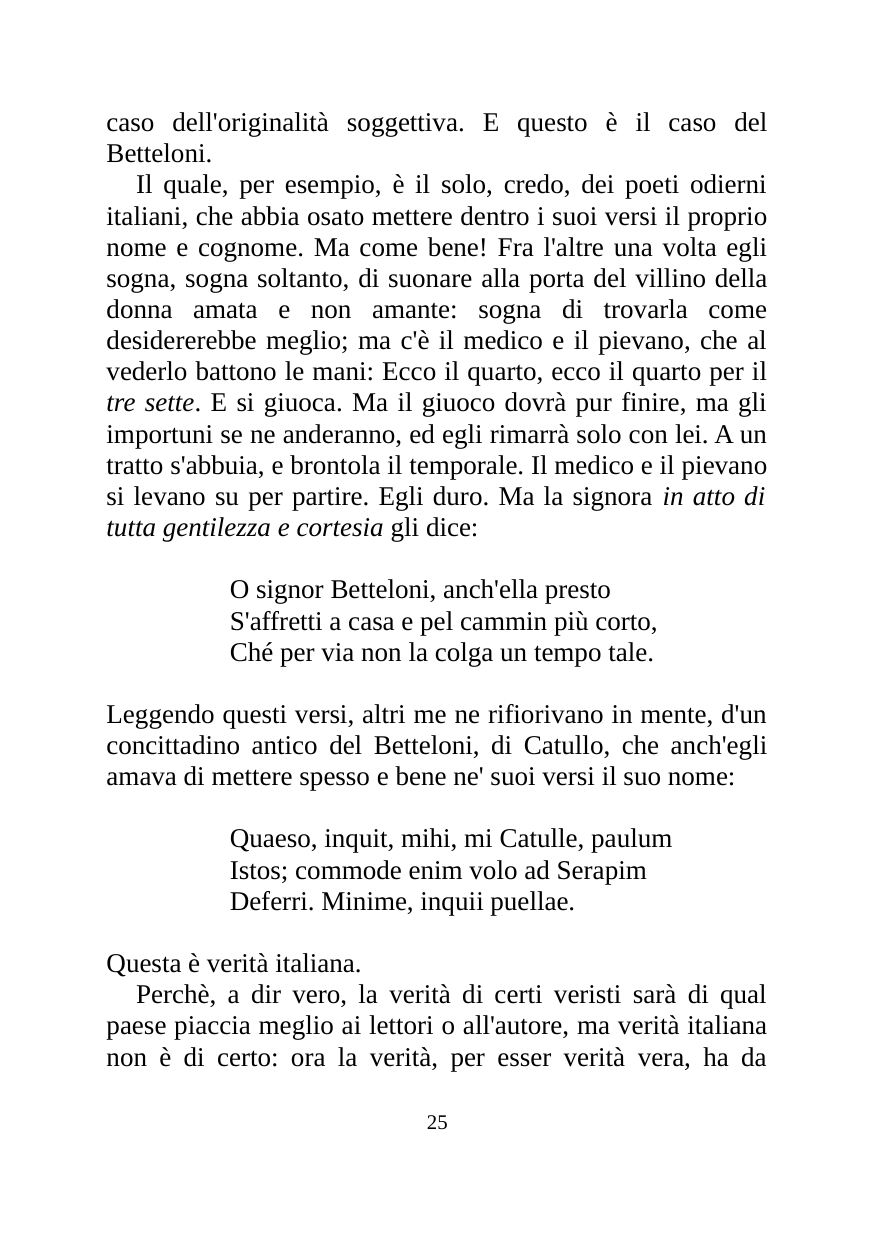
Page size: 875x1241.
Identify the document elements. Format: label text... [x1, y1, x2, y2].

text Quaeso, inquit, mihi, mi Catulle, paulum [200, 823, 768, 854]
text Il quale, per esempio, è il solo, credo, dei poeti odierni italiani, che abbia osato mettere dentro i suoi versi il proprio nome e cognome. Ma come bene! Fra l'altre una volta egli sogna, sogna soltanto, di suonare alla porta del villino della donna amata e non amante: sogna di trovarla come desidererebbe meglio; ma c'è il medico e il pievano, che al vederlo battono le mani: Ecco il quarto, ecco il quarto per il tre sette. E si giuoca. Ma il giuoco dovrà pur finire, ma gli importuni se ne anderanno, ed egli rimarrà solo con lei. A un tratto s'abbuia, e brontola il temporale. Il medico e il pievano si levano su per partire. Egli duro. Ma la signora in atto di tutta gentilezza e cortesia gli dice: [106, 168, 768, 542]
text Leggendo questi versi, altri me ne rifiorivano in mente, d'un concittadino antico del Betteloni, di Catullo, che anch'egli amava di mettere spesso e bene ne' suoi versi il suo nome: [106, 698, 768, 791]
text Perchè, a dir vero, la verità di certi veristi sarà di qual paese piaccia meglio ai lettori o all'autore, ma verità italiana non è di certo: ora la verità, per esser verità vera, ha da [106, 978, 768, 1072]
text Ché per via non la colga un tempo tale. [200, 636, 768, 667]
text O signor Betteloni, anch'ella presto [200, 573, 768, 604]
text caso dell'originalità soggettiva. E questo è il caso del Betteloni. [106, 106, 768, 168]
text Istos; commode enim volo ad Serapim [200, 854, 768, 885]
text Questa è verità italiana. [106, 947, 768, 978]
text Deferri. Minime, inquii puellae. [200, 885, 768, 916]
text S'affretti a casa e pel cammin più corto, [200, 604, 768, 636]
